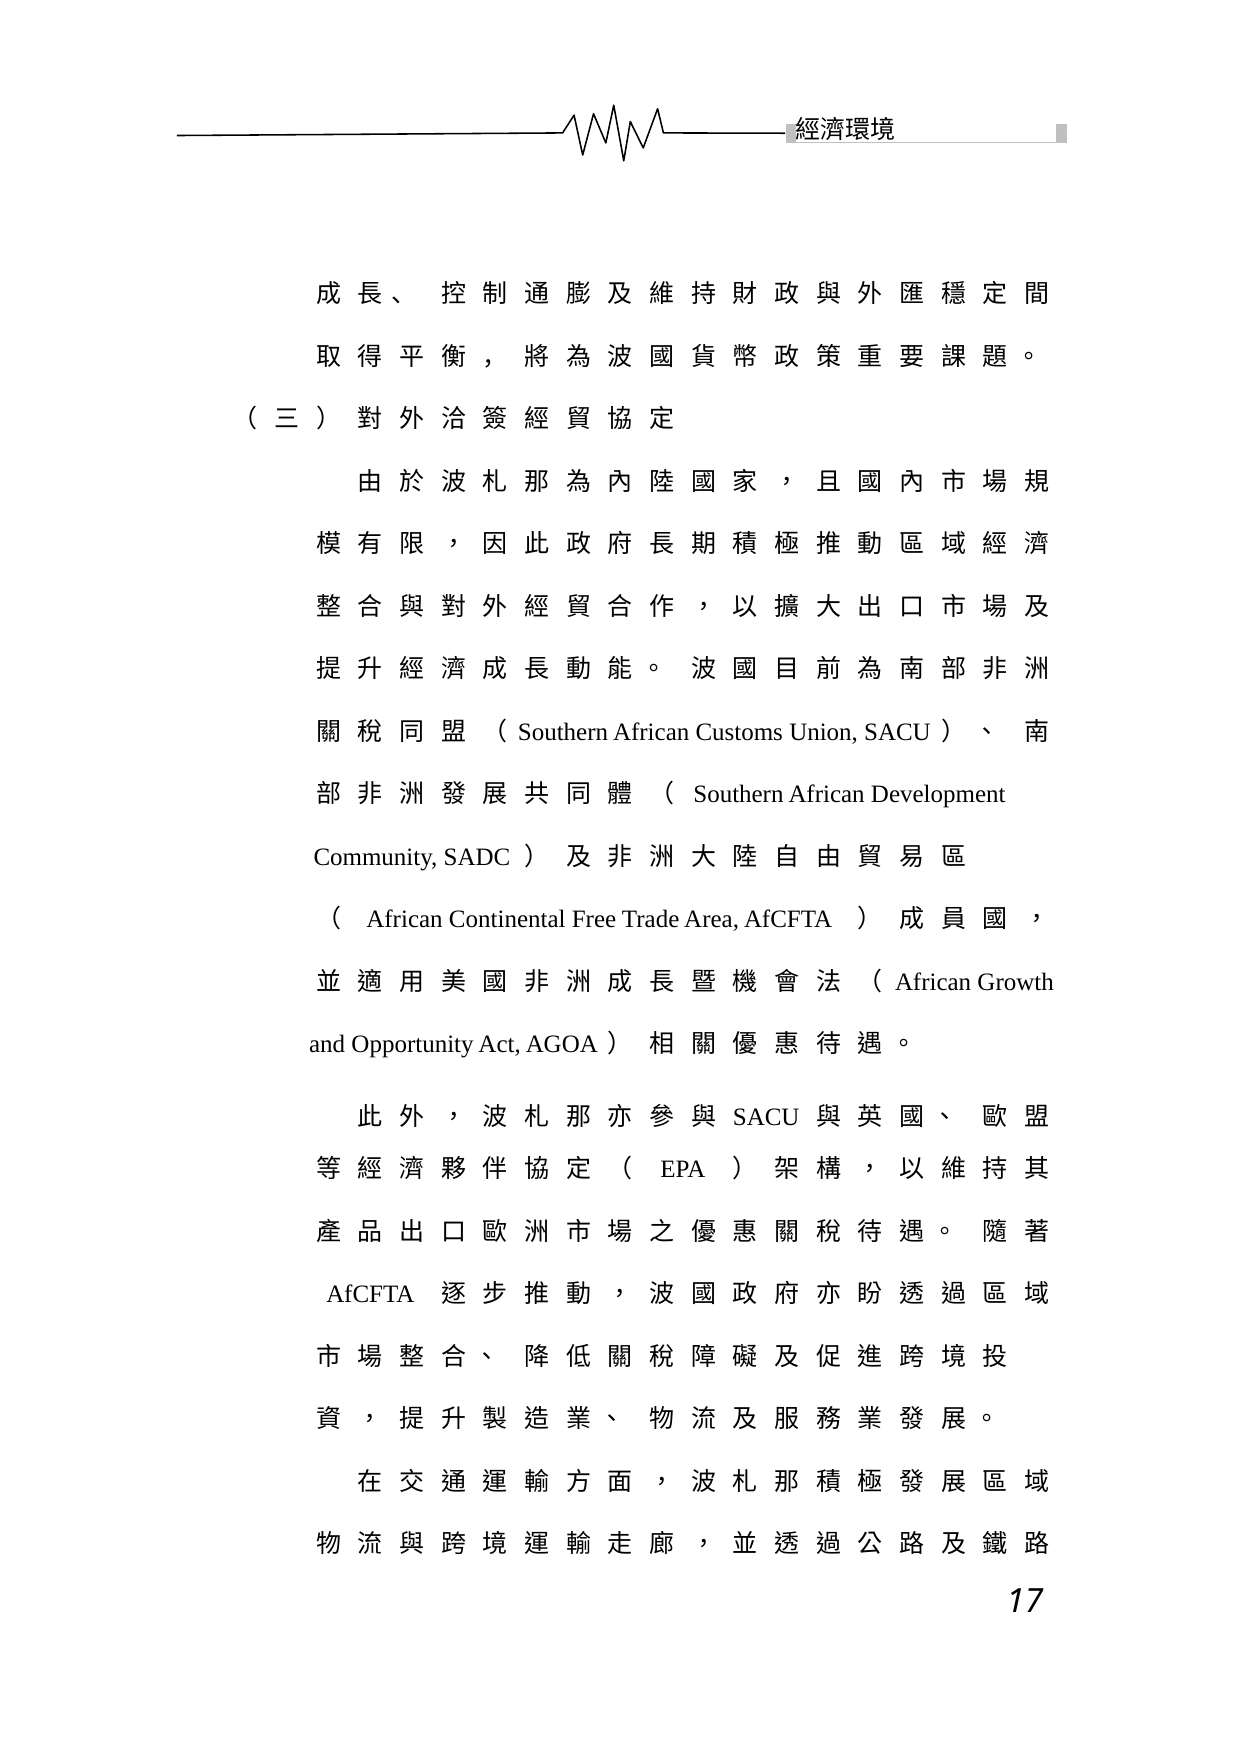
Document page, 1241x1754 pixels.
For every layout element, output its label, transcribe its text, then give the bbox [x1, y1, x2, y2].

text 在交通運輸方面，波札那積極發展區域物流與跨境運輸走廊，並透過公路及鐵路 [281, 1438, 1058, 1563]
text （三）對外洽簽經貿協定 [207, 375, 1058, 438]
text 由於波札那為內陸國家，且國內市場規模有限，因此政府長期積極推動區域經濟整合與對外經貿合作，以擴大出口市場及提升經濟成長動能。波國目前為南部非洲關稅同盟（Southern African Customs Union, SACU）、南部非洲發展共同體（Southern African Development Community, SADC）及非洲大陸自由貿易區（African Continental Free Trade Area, AfCFTA）成員國，並適用美國非洲成長暨機會法（African Growth and Opportunity Act, AGOA）相關優惠待遇。 [281, 438, 1058, 1063]
text 此外，波札那亦參與SACU與英國、歐盟等經濟夥伴協定（EPA）架構，以維持其產品出口歐洲市場之優惠關稅待遇。隨著AfCFTA逐步推動，波國政府亦盼透過區域市場整合、降低關稅障礙及促進跨境投資，提升製造業、物流及服務業發展。 [281, 1063, 1058, 1438]
text 成長、控制通膨及維持財政與外匯穩定間取得平衡，將為波國貨幣政策重要課題。 [281, 250, 1058, 375]
